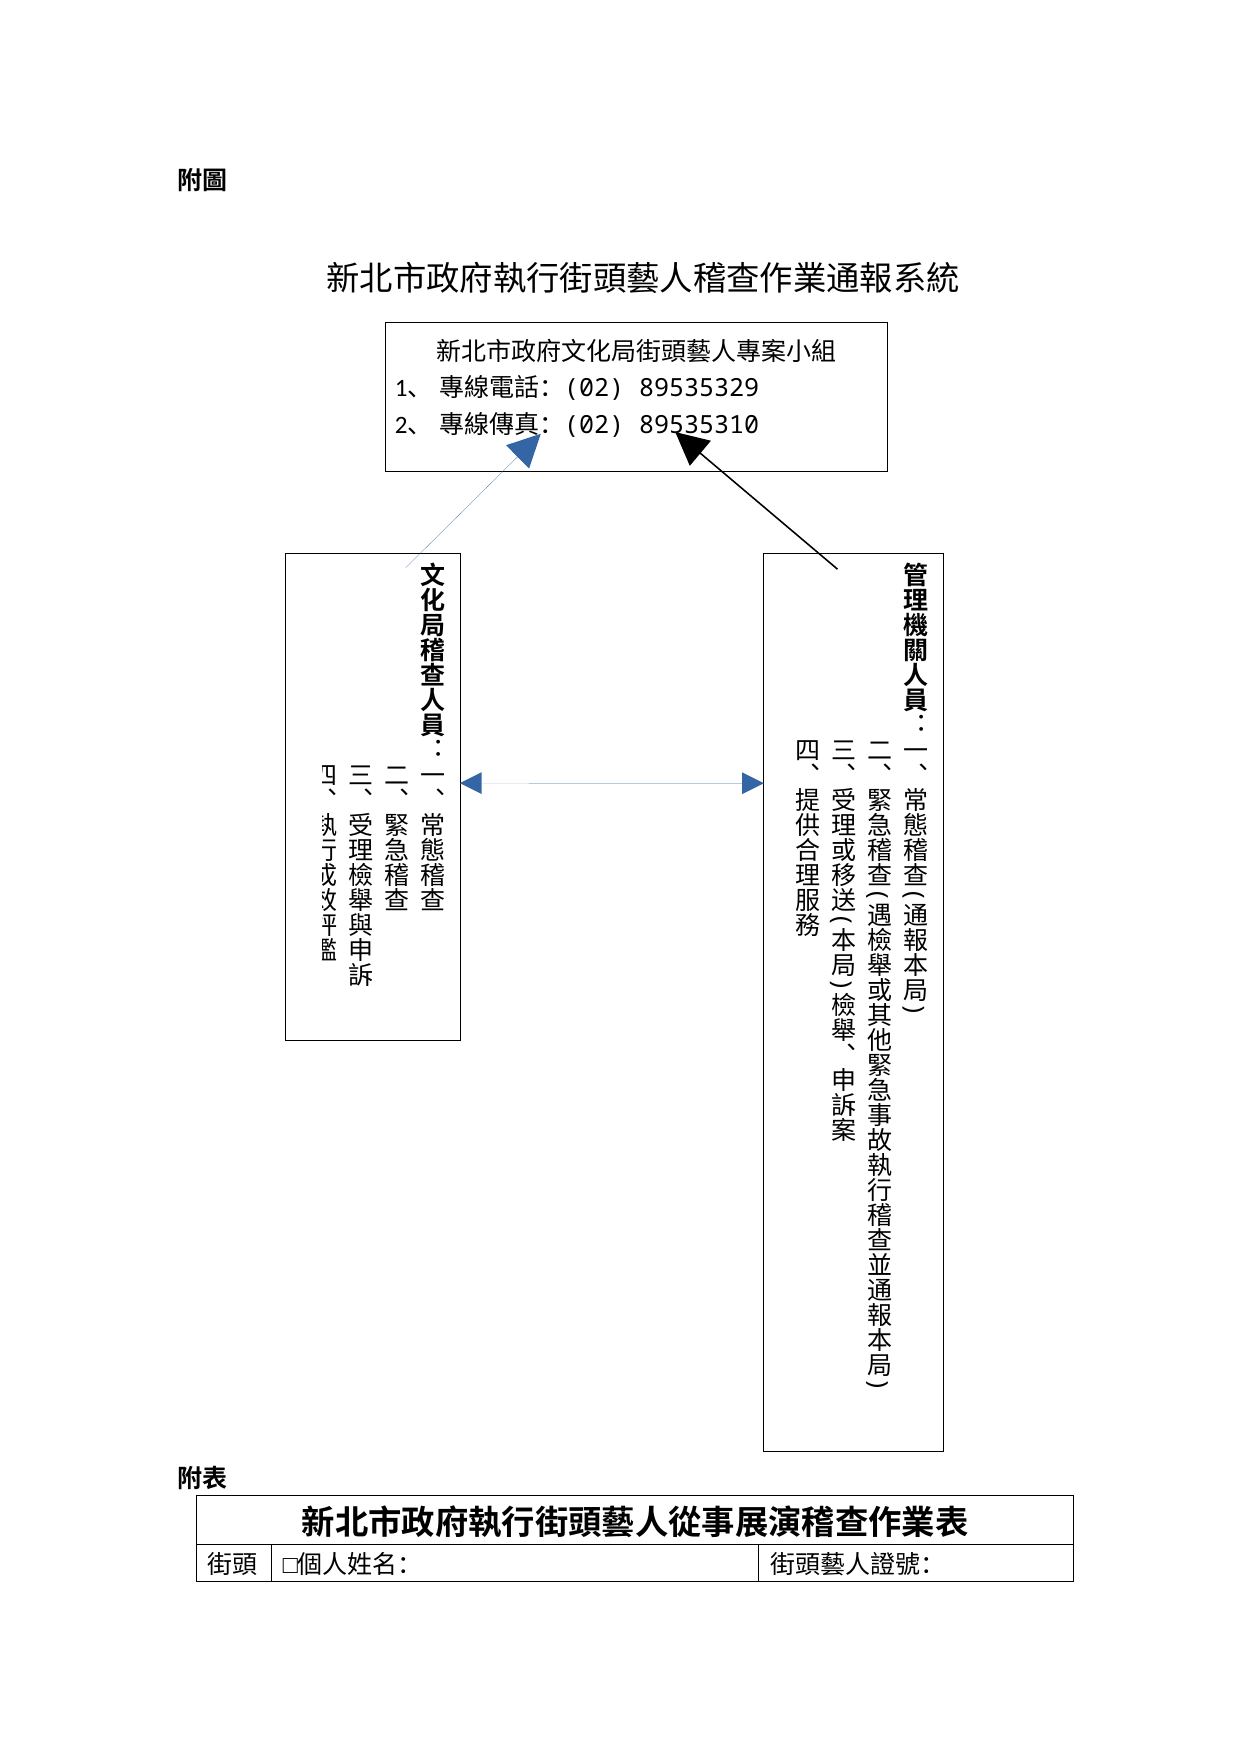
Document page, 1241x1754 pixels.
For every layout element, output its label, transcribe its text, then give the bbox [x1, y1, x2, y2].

text 新北市政府文化局街頭藝人專案小組 [394, 332, 878, 368]
text 管理機關人員：一、常態稽查(通報本局) [898, 562, 934, 1442]
table_header 新北市政府執行街頭藝人從事展演稽查作業表 [197, 1496, 1073, 1544]
list 專線傳真：(02) 89535310 [394, 404, 878, 440]
text 文化局稽查人員：一、常態稽查 [415, 562, 451, 1031]
table_cell □個人姓名： [272, 1545, 758, 1581]
text 附表 [177, 1458, 1092, 1494]
text 新北市政府執行街頭藝人稽查作業通報系統 [177, 252, 1108, 300]
text 附圖 [177, 148, 1092, 200]
text 三、受理檢舉與申訴 [343, 562, 379, 1031]
text 四、執行成效評鑑 [323, 562, 343, 1031]
text 二、緊急稽查(遇檢舉或其他緊急事故執行稽查並通報本局) [862, 562, 898, 1442]
text [386, 323, 887, 471]
text 四、提供合理服務 [789, 562, 826, 1442]
text 二、緊急稽查 [379, 562, 415, 1031]
table_cell 街頭藝人證號： [759, 1545, 1073, 1581]
table_cell 街頭 [197, 1545, 271, 1581]
list 專線電話：(02) 89535329 [394, 368, 878, 404]
text 三、受理或移送(本局)檢舉、申訴案 [826, 562, 862, 1442]
